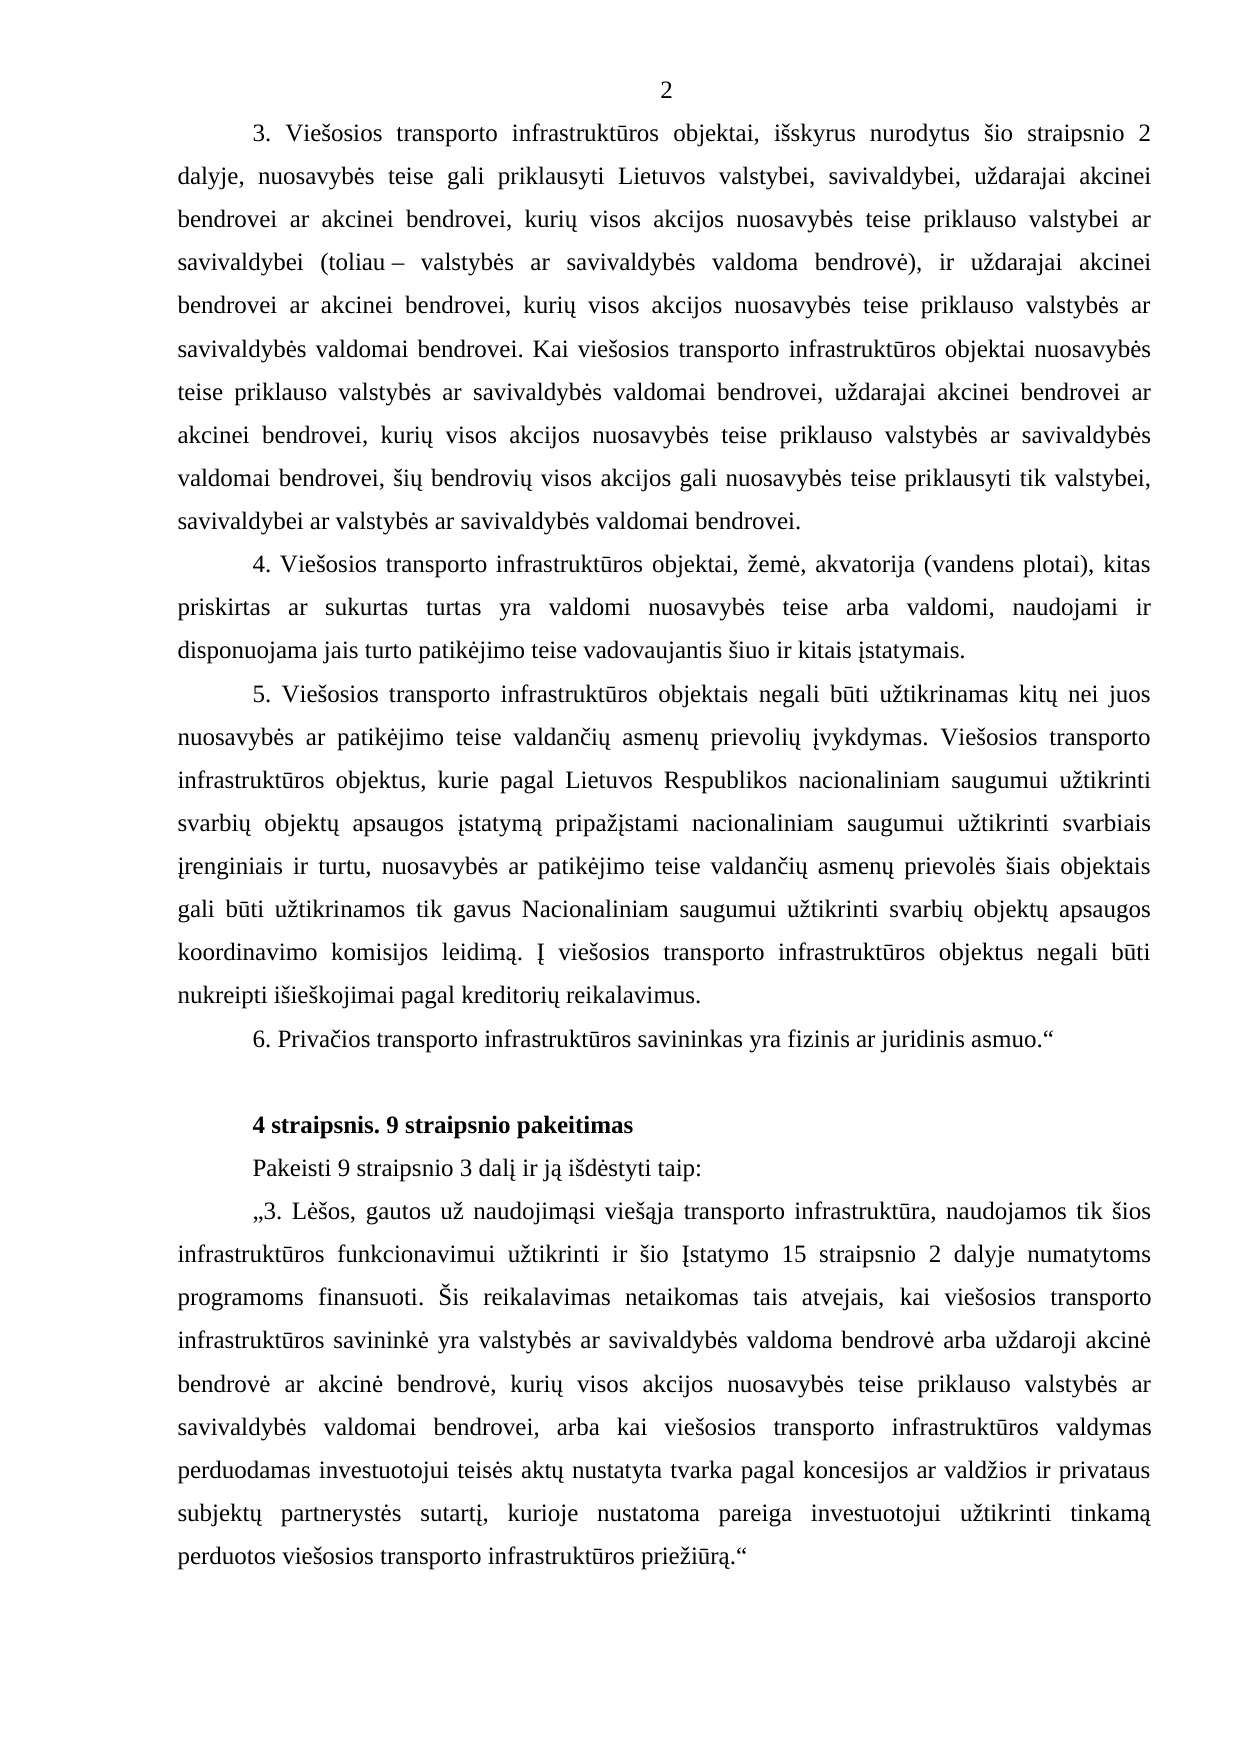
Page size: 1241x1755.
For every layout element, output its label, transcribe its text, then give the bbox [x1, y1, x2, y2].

text 3. Viešosios transporto infrastruktūros objektai, išskyrus nurodytus šio straipsnio 2 dalyje, nuosavybės teise gali priklausyti Lietuvos valstybei, savivaldybei, uždarajai akcinei bendrovei ar akcinei bendrovei, kurių visos akcijos nuosavybės teise priklauso valstybei ar savivaldybei (toliau – valstybės ar savivaldybės valdoma bendrovė), ir uždarajai akcinei bendrovei ar akcinei bendrovei, kurių visos akcijos nuosavybės teise priklauso valstybės ar savivaldybės valdomai bendrovei. Kai viešosios transporto infrastruktūros objektai nuosavybės teise priklauso valstybės ar savivaldybės valdomai bendrovei, uždarajai akcinei bendrovei ar akcinei bendrovei, kurių visos akcijos nuosavybės teise priklauso valstybės ar savivaldybės valdomai bendrovei, šių bendrovių visos akcijos gali nuosavybės teise priklausyti tik valstybei, savivaldybei ar valstybės ar savivaldybės valdomai bendrovei. [177, 118, 1152, 535]
text Pakeisti 9 straipsnio 3 dalį ir ją išdėstyti taip: [177, 1153, 1152, 1182]
text „3. Lėšos, gautos už naudojimąsi viešąja transporto infrastruktūra, naudojamos tik šios infrastruktūros funkcionavimui užtikrinti ir šio Įstatymo 15 straipsnio 2 dalyje numatytoms programoms finansuoti. Šis reikalavimas netaikomas tais atvejais, kai viešosios transporto infrastruktūros savininkė yra valstybės ar savivaldybės valdoma bendrovė arba uždaroji akcinė bendrovė ar akcinė bendrovė, kurių visos akcijos nuosavybės teise priklauso valstybės ar savivaldybės valdomai bendrovei, arba kai viešosios transporto infrastruktūros valdymas perduodamas investuotojui teisės aktų nustatyta tvarka pagal koncesijos ar valdžios ir privataus subjektų partnerystės sutartį, kurioje nustatoma pareiga investuotojui užtikrinti tinkamą perduotos viešosios transporto infrastruktūros priežiūrą.“ [177, 1196, 1152, 1570]
text 5. Viešosios transporto infrastruktūros objektais negali būti užtikrinamas kitų nei juos nuosavybės ar patikėjimo teise valdančių asmenų prievolių įvykdymas. Viešosios transporto infrastruktūros objektus, kurie pagal Lietuvos Respublikos nacionaliniam saugumui užtikrinti svarbių objektų apsaugos įstatymą pripažįstami nacionaliniam saugumui užtikrinti svarbiais įrenginiais ir turtu, nuosavybės ar patikėjimo teise valdančių asmenų prievolės šiais objektais gali būti užtikrinamos tik gavus Nacionaliniam saugumui užtikrinti svarbių objektų apsaugos koordinavimo komisijos leidimą. Į viešosios transporto infrastruktūros objektus negali būti nukreipti išieškojimai pagal kreditorių reikalavimus. [177, 679, 1152, 1009]
text 4. Viešosios transporto infrastruktūros objektai, žemė, akvatorija (vandens plotai), kitas priskirtas ar sukurtas turtas yra valdomi nuosavybės teise arba valdomi, naudojami ir disponuojama jais turto patikėjimo teise vadovaujantis šiuo ir kitais įstatymais. [177, 549, 1152, 664]
text 6. Privačios transporto infrastruktūros savininkas yra fizinis ar juridinis asmuo.“ [177, 1024, 1152, 1052]
text 4 straipsnis. 9 straipsnio pakeitimas [177, 1110, 1152, 1139]
